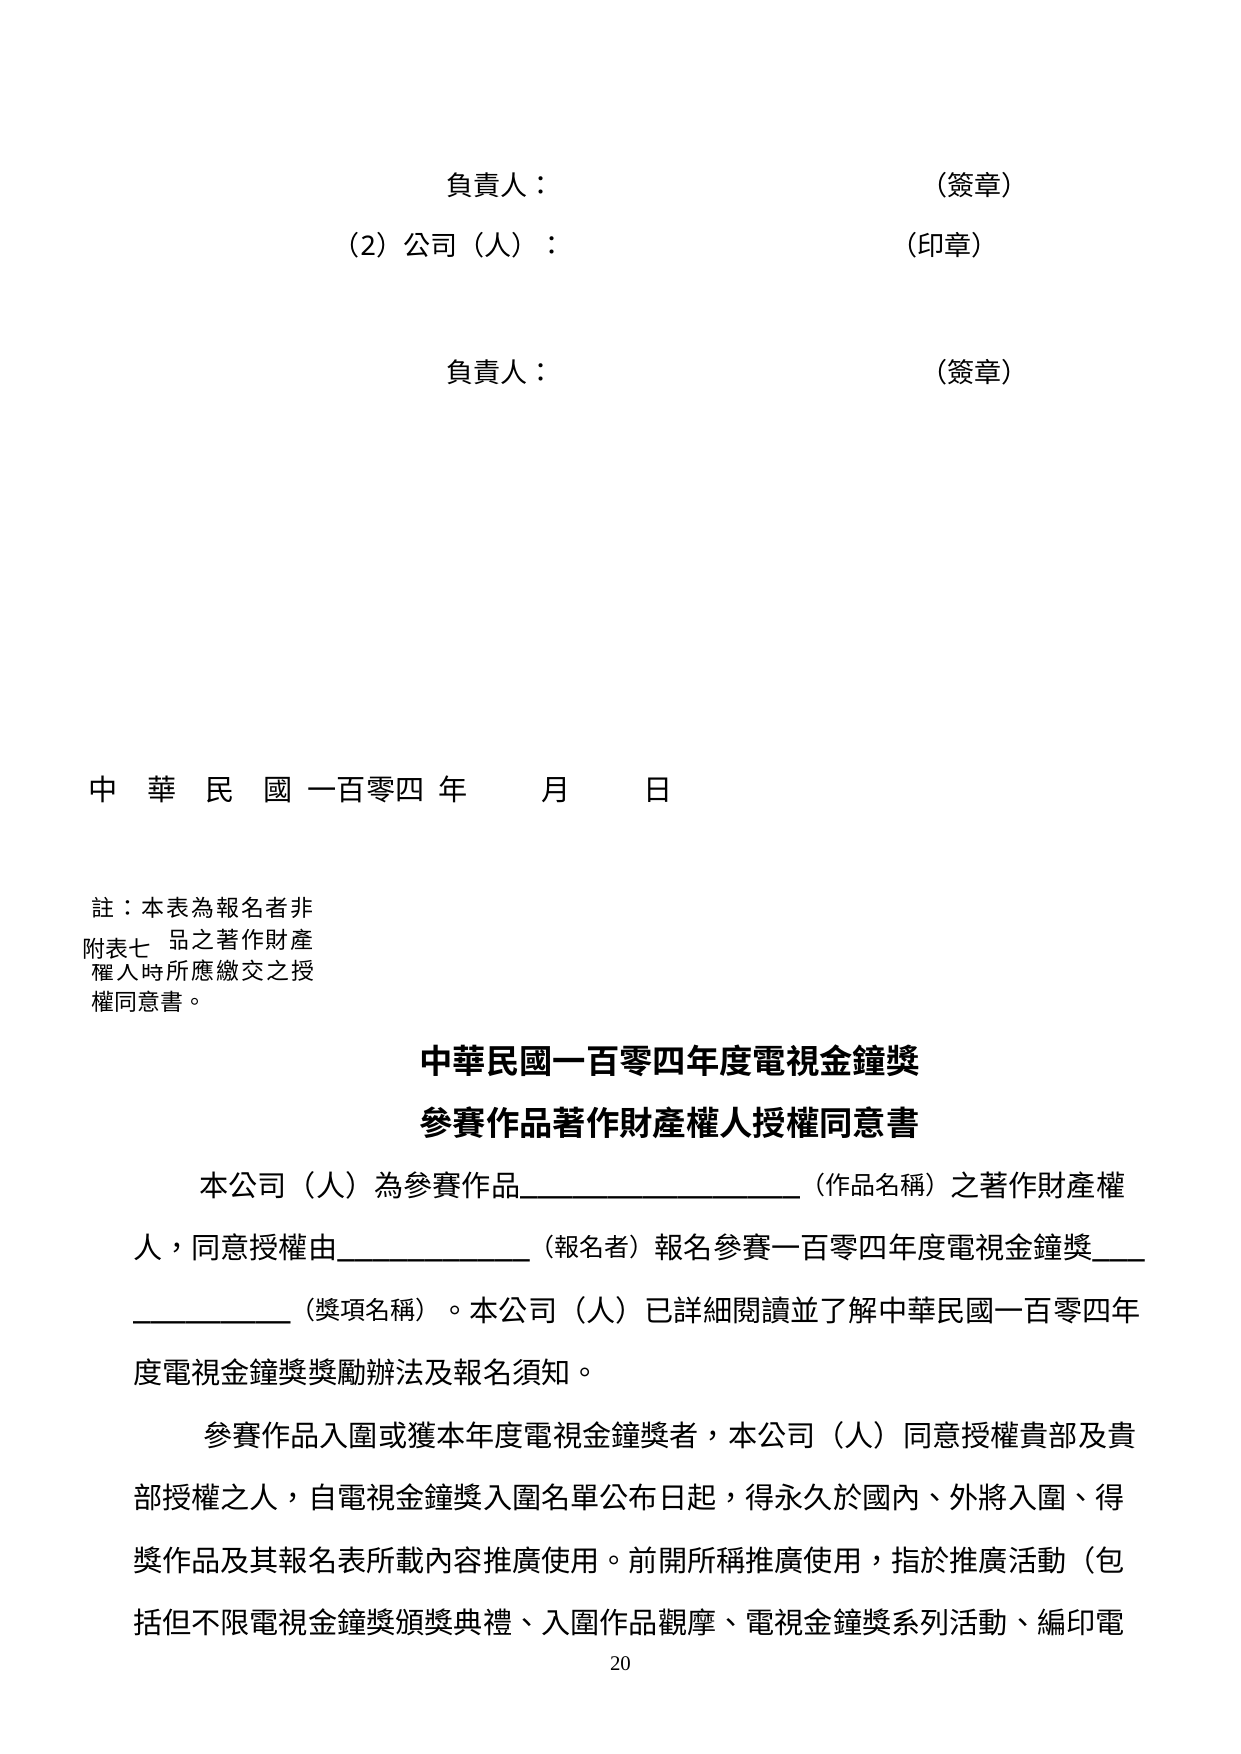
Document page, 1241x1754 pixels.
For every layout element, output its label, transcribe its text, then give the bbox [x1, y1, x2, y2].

text 中華民國一百零四年度電視金鐘獎 [89, 1017, 1152, 1079]
text 附表七 [82, 931, 164, 964]
text 本公司（人）為參賽作品­­________________（作品名稱）之著作財產權人，同意授權由___________（報名者）報名參賽一百零四年度電視金鐘獎­­­____________（獎項名稱）。本公司（人）已詳細閱讀並了解中華民國一百零四年度電視金鐘獎獎勵辦法及報名須知。 [133, 1142, 1152, 1392]
text 負責人： （簽章） [89, 142, 1152, 204]
text （2）公司（人）： （印章） [251, 224, 1152, 263]
text 中 華 民 國 一百零四 年 月 日 [89, 767, 1152, 809]
text 負責人： （簽章） [89, 329, 1152, 392]
table_header 註：本表為報名者非參賽作品之著作財產權人時所應繳交之授權同意書。 [89, 829, 317, 1017]
text 中華民國一百零四年度電視金鐘獎 [76, 927, 170, 964]
text 參賽作品入圍或獲本年度電視金鐘獎者，本公司（人）同意授權貴部及貴部授權之人，自電視金鐘獎入圍名單公布日起，得永久於國內、外將入圍、得獎作品及其報名表所載內容推廣使用。前開所稱推廣使用，指於推廣活動（包括但不限電視金鐘獎頒獎典禮、入圍作品觀摩、電視金鐘獎系列活動、編印電 [133, 1392, 1152, 1642]
text 參賽作品著作財產權人授權同意書 [89, 1079, 1152, 1142]
